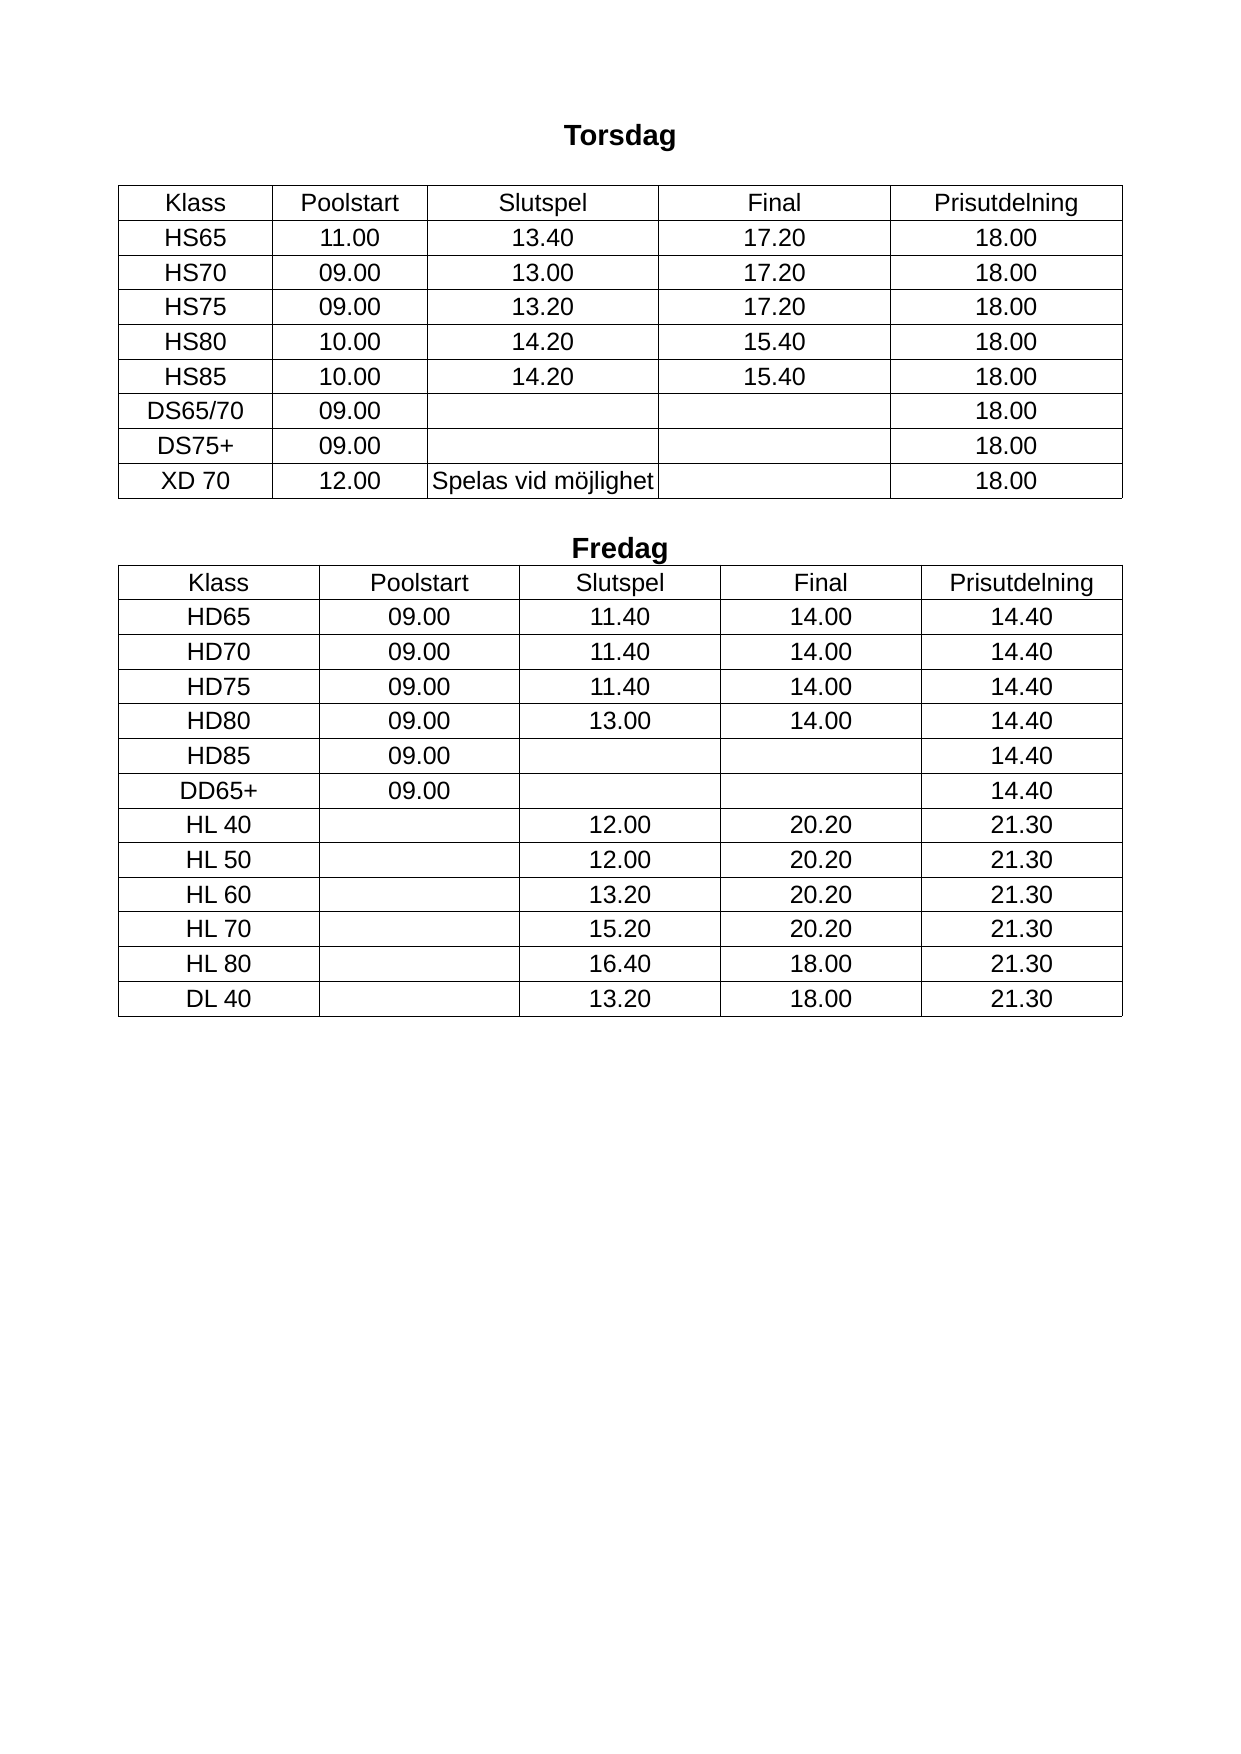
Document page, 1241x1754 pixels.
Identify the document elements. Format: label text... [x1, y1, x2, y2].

table_cell 16.40 [520, 947, 720, 981]
table_header Poolstart [320, 566, 519, 599]
table_cell [721, 774, 921, 807]
table_cell 11.40 [520, 600, 720, 634]
table_cell 14.40 [922, 739, 1122, 773]
table_cell HS70 [119, 256, 272, 289]
table_cell 18.00 [891, 394, 1122, 428]
text Fredag [118, 531, 1122, 564]
table_cell HL 60 [119, 878, 319, 911]
table_cell 17.20 [659, 221, 890, 254]
table_header Klass [119, 566, 319, 599]
table_cell 13.20 [428, 290, 658, 324]
table_cell [428, 394, 658, 428]
table_header Slutspel [520, 566, 720, 599]
table_header Poolstart [273, 186, 427, 220]
table_cell 14.00 [721, 600, 921, 634]
table_cell DL 40 [119, 982, 319, 1016]
table_cell 09.00 [273, 394, 427, 428]
table_cell HD80 [119, 704, 319, 738]
table_cell 20.20 [721, 843, 921, 877]
table_cell 14.00 [721, 670, 921, 703]
table_cell HD85 [119, 739, 319, 773]
table_header Slutspel [428, 186, 658, 220]
table_cell HL 40 [119, 809, 319, 842]
table_cell 14.40 [922, 704, 1122, 738]
table_cell HS80 [119, 325, 272, 359]
table_cell 09.00 [320, 670, 519, 703]
table_cell 21.30 [922, 809, 1122, 842]
table_cell 21.30 [922, 982, 1122, 1016]
table_cell 11.40 [520, 670, 720, 703]
table_cell 14.40 [922, 670, 1122, 703]
table_cell 09.00 [273, 256, 427, 289]
table_cell 21.30 [922, 912, 1122, 946]
table_cell 15.40 [659, 325, 890, 359]
table_cell 18.00 [891, 325, 1122, 359]
table_cell 13.00 [520, 704, 720, 738]
table_cell 09.00 [320, 600, 519, 634]
table_cell 14.00 [721, 704, 921, 738]
table_cell 09.00 [320, 704, 519, 738]
table_cell [520, 739, 720, 773]
table_cell HD70 [119, 635, 319, 669]
table_cell DS65/70 [119, 394, 272, 428]
table_cell HS75 [119, 290, 272, 324]
table_header Klass [119, 186, 272, 220]
table_cell 21.30 [922, 947, 1122, 981]
table_cell 20.20 [721, 878, 921, 911]
table_cell HS85 [119, 360, 272, 393]
table_cell 12.00 [273, 464, 427, 497]
table_cell 09.00 [320, 774, 519, 807]
table_cell 09.00 [273, 290, 427, 324]
table_cell 09.00 [320, 739, 519, 773]
table_header Final [659, 186, 890, 220]
table_cell 14.40 [922, 600, 1122, 634]
table_cell [520, 774, 720, 807]
table_cell 11.00 [273, 221, 427, 254]
table_cell 13.40 [428, 221, 658, 254]
table_cell 17.20 [659, 290, 890, 324]
table_cell 13.00 [428, 256, 658, 289]
table_cell HS65 [119, 221, 272, 254]
table_cell 15.20 [520, 912, 720, 946]
table_cell HD65 [119, 600, 319, 634]
table_cell 09.00 [320, 635, 519, 669]
table_cell [659, 464, 890, 497]
table_cell 10.00 [273, 325, 427, 359]
table_header Prisutdelning [891, 186, 1122, 220]
table_cell 14.40 [922, 774, 1122, 807]
table_cell 14.00 [721, 635, 921, 669]
table_cell 18.00 [891, 256, 1122, 289]
table_cell 18.00 [721, 947, 921, 981]
table_cell 09.00 [273, 429, 427, 463]
table_cell HD75 [119, 670, 319, 703]
text Torsdag [118, 118, 1122, 152]
table_cell 13.20 [520, 982, 720, 1016]
table_header Prisutdelning [922, 566, 1122, 599]
table_cell 17.20 [659, 256, 890, 289]
table_header Final [721, 566, 921, 599]
table_cell XD 70 [119, 464, 272, 497]
table_cell [320, 982, 519, 1016]
table_cell HL 50 [119, 843, 319, 877]
table_cell HL 80 [119, 947, 319, 981]
table_cell 18.00 [891, 429, 1122, 463]
table_cell 10.00 [273, 360, 427, 393]
table_cell [320, 809, 519, 842]
table_cell 21.30 [922, 878, 1122, 911]
table_cell 12.00 [520, 809, 720, 842]
table_cell 18.00 [891, 290, 1122, 324]
table_cell [320, 878, 519, 911]
table_cell DD65+ [119, 774, 319, 807]
table_cell [320, 912, 519, 946]
table_cell 14.40 [922, 635, 1122, 669]
table_cell 18.00 [891, 221, 1122, 254]
table_cell 18.00 [721, 982, 921, 1016]
table_cell 20.20 [721, 809, 921, 842]
table_cell [320, 843, 519, 877]
table_cell 12.00 [520, 843, 720, 877]
table_cell 14.20 [428, 325, 658, 359]
table_cell 21.30 [922, 843, 1122, 877]
table_cell 11.40 [520, 635, 720, 669]
table_cell HL 70 [119, 912, 319, 946]
table_cell DS75+ [119, 429, 272, 463]
table_cell 13.20 [520, 878, 720, 911]
table_cell [428, 429, 658, 463]
table_cell 20.20 [721, 912, 921, 946]
table_cell 15.40 [659, 360, 890, 393]
table_cell [659, 429, 890, 463]
table_cell 14.20 [428, 360, 658, 393]
table_cell [320, 947, 519, 981]
table_cell 18.00 [891, 360, 1122, 393]
table_cell [721, 739, 921, 773]
table_cell Spelas vid möjlighet [428, 464, 658, 497]
table_cell 18.00 [891, 464, 1122, 497]
table_cell [659, 394, 890, 428]
